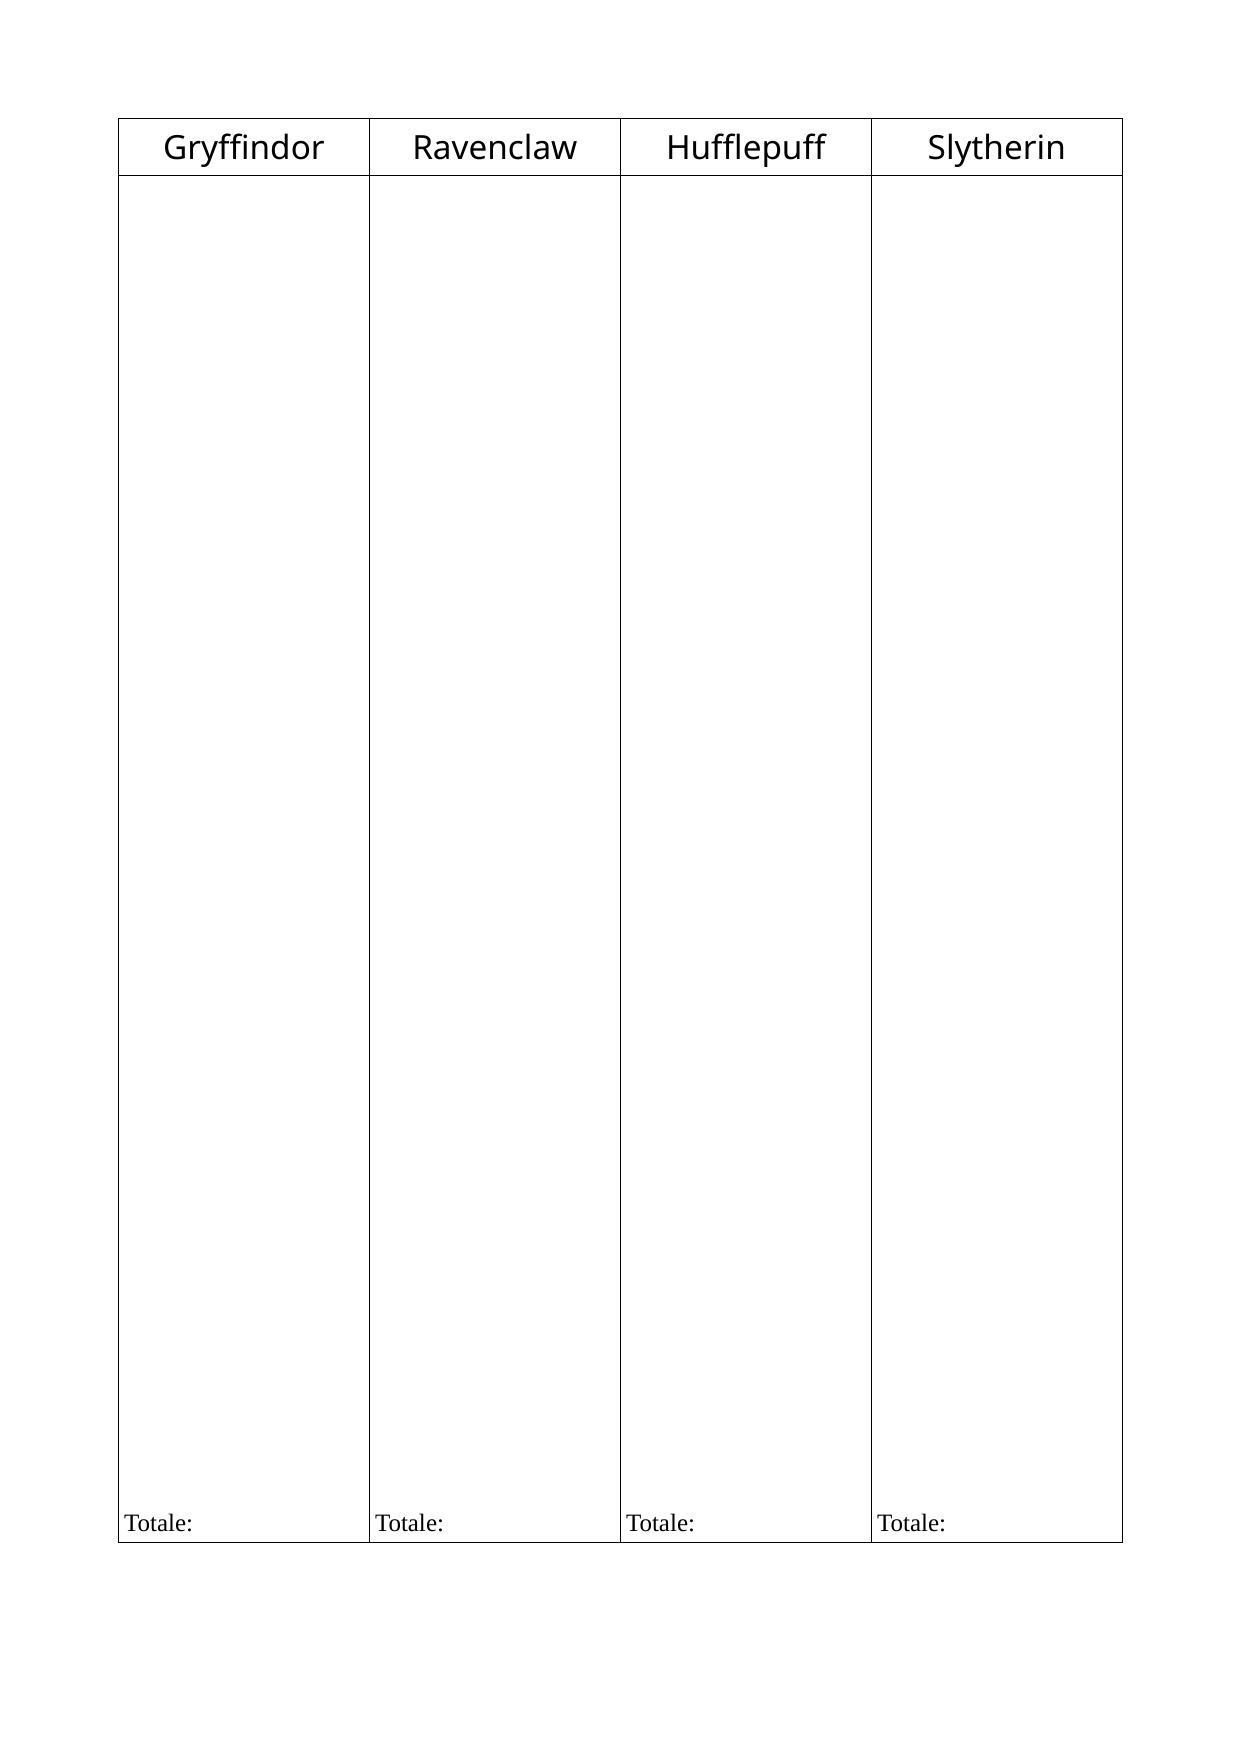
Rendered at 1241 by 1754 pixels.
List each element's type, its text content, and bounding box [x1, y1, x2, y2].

table_cell [872, 537, 1122, 577]
table_cell [872, 296, 1122, 336]
table_cell [119, 497, 369, 537]
table_cell [621, 1422, 871, 1462]
table_cell [621, 1261, 871, 1301]
table_cell [370, 698, 620, 738]
table_cell [370, 1020, 620, 1060]
table_cell [872, 899, 1122, 939]
table_cell [119, 1100, 369, 1140]
table_cell Totale: [119, 1502, 369, 1542]
table_cell [370, 1221, 620, 1261]
table_cell [119, 698, 369, 738]
table_cell [119, 738, 369, 778]
table_cell [621, 1020, 871, 1060]
table_cell [370, 778, 620, 818]
table_cell [872, 176, 1122, 215]
table_cell [872, 215, 1122, 256]
table_cell [621, 899, 871, 939]
table_cell [872, 859, 1122, 899]
table_cell [621, 577, 871, 617]
table_cell [119, 859, 369, 899]
table_cell [370, 376, 620, 416]
table_cell [872, 738, 1122, 778]
table_cell [621, 1100, 871, 1140]
table_cell [370, 1301, 620, 1341]
table_cell [872, 1100, 1122, 1140]
table_cell [872, 1301, 1122, 1341]
table_cell [872, 497, 1122, 537]
table_cell [370, 416, 620, 457]
table_cell [370, 1180, 620, 1221]
table_cell [621, 376, 871, 416]
table_cell [119, 778, 369, 818]
table_cell [370, 1381, 620, 1422]
table_cell [872, 1060, 1122, 1100]
table_cell [621, 1341, 871, 1381]
table_cell [119, 819, 369, 859]
table_cell [119, 1301, 369, 1341]
table_cell [119, 1140, 369, 1180]
table_cell [872, 1020, 1122, 1060]
table_cell Totale: [370, 1502, 620, 1542]
table_cell [370, 1261, 620, 1301]
table_cell [119, 1462, 369, 1502]
table_cell [621, 215, 871, 256]
table_cell [119, 1180, 369, 1221]
table_cell [119, 658, 369, 698]
table_cell [621, 1140, 871, 1180]
table_cell [872, 577, 1122, 617]
table_cell [370, 1341, 620, 1381]
table_cell [119, 899, 369, 939]
table_cell [621, 1180, 871, 1221]
table_cell [621, 979, 871, 1019]
table_cell [872, 256, 1122, 296]
table_cell [119, 1341, 369, 1381]
table_cell [370, 859, 620, 899]
table_cell [872, 1422, 1122, 1462]
table_cell [119, 1381, 369, 1422]
table_cell [621, 457, 871, 497]
table_cell [872, 618, 1122, 658]
table_cell [621, 1221, 871, 1261]
table_header Slytherin [872, 119, 1122, 175]
table_cell [370, 296, 620, 336]
table_cell [119, 1060, 369, 1100]
table_cell [621, 618, 871, 658]
table_cell [370, 899, 620, 939]
table_cell [119, 176, 369, 215]
table_cell Totale: [621, 1502, 871, 1542]
table_cell [872, 1462, 1122, 1502]
table_cell [370, 1060, 620, 1100]
table_cell [872, 1341, 1122, 1381]
table_cell [872, 416, 1122, 457]
table_cell [370, 819, 620, 859]
table_cell [872, 939, 1122, 979]
table_cell [119, 939, 369, 979]
table_cell [370, 979, 620, 1019]
table_cell [370, 336, 620, 376]
table_cell [370, 176, 620, 215]
table_cell [119, 979, 369, 1019]
table_cell [370, 1422, 620, 1462]
table_header Ravenclaw [370, 119, 620, 175]
table_cell [872, 457, 1122, 497]
table_cell [872, 376, 1122, 416]
table_cell [370, 256, 620, 296]
table_cell [119, 577, 369, 617]
table_cell [872, 336, 1122, 376]
table_header Gryffindor [119, 119, 369, 175]
table_cell [621, 819, 871, 859]
table_cell [872, 1381, 1122, 1422]
table_header Hufflepuff [621, 119, 871, 175]
table_cell [621, 859, 871, 899]
table_cell [621, 658, 871, 698]
table_cell [119, 1221, 369, 1261]
table_cell [370, 1462, 620, 1502]
table_cell [370, 1100, 620, 1140]
table_cell [370, 939, 620, 979]
table_cell [621, 497, 871, 537]
table_cell [872, 1221, 1122, 1261]
table_cell [872, 658, 1122, 698]
table_cell [119, 1020, 369, 1060]
table_cell [370, 497, 620, 537]
table_cell [370, 618, 620, 658]
table_cell [370, 457, 620, 497]
table_cell [370, 1140, 620, 1180]
table_cell [621, 256, 871, 296]
table_cell [872, 819, 1122, 859]
table_cell [621, 1301, 871, 1341]
table_cell [621, 416, 871, 457]
table_cell [621, 296, 871, 336]
table_cell [621, 939, 871, 979]
table_cell [621, 537, 871, 577]
table_cell [621, 778, 871, 818]
table_cell [119, 256, 369, 296]
table_cell [119, 537, 369, 577]
table_cell [119, 296, 369, 336]
table_cell [621, 738, 871, 778]
table_cell [119, 457, 369, 497]
table_cell [119, 1422, 369, 1462]
table_cell [872, 778, 1122, 818]
table_cell [872, 1261, 1122, 1301]
table_cell [621, 1060, 871, 1100]
table_cell [621, 1381, 871, 1422]
table_cell [621, 336, 871, 376]
table_cell [119, 336, 369, 376]
table_cell [119, 215, 369, 256]
table_cell [872, 979, 1122, 1019]
table_cell [119, 1261, 369, 1301]
table_cell [370, 537, 620, 577]
table_cell [119, 376, 369, 416]
table_cell [370, 215, 620, 256]
table_cell [370, 658, 620, 698]
table_cell [370, 738, 620, 778]
table_cell [621, 1462, 871, 1502]
table_cell [872, 1140, 1122, 1180]
table_cell [621, 176, 871, 215]
table_cell Totale: [872, 1502, 1122, 1542]
table_cell [872, 1180, 1122, 1221]
table_cell [872, 698, 1122, 738]
table_cell [370, 577, 620, 617]
table_cell [119, 618, 369, 658]
table_cell [119, 416, 369, 457]
table_cell [621, 698, 871, 738]
